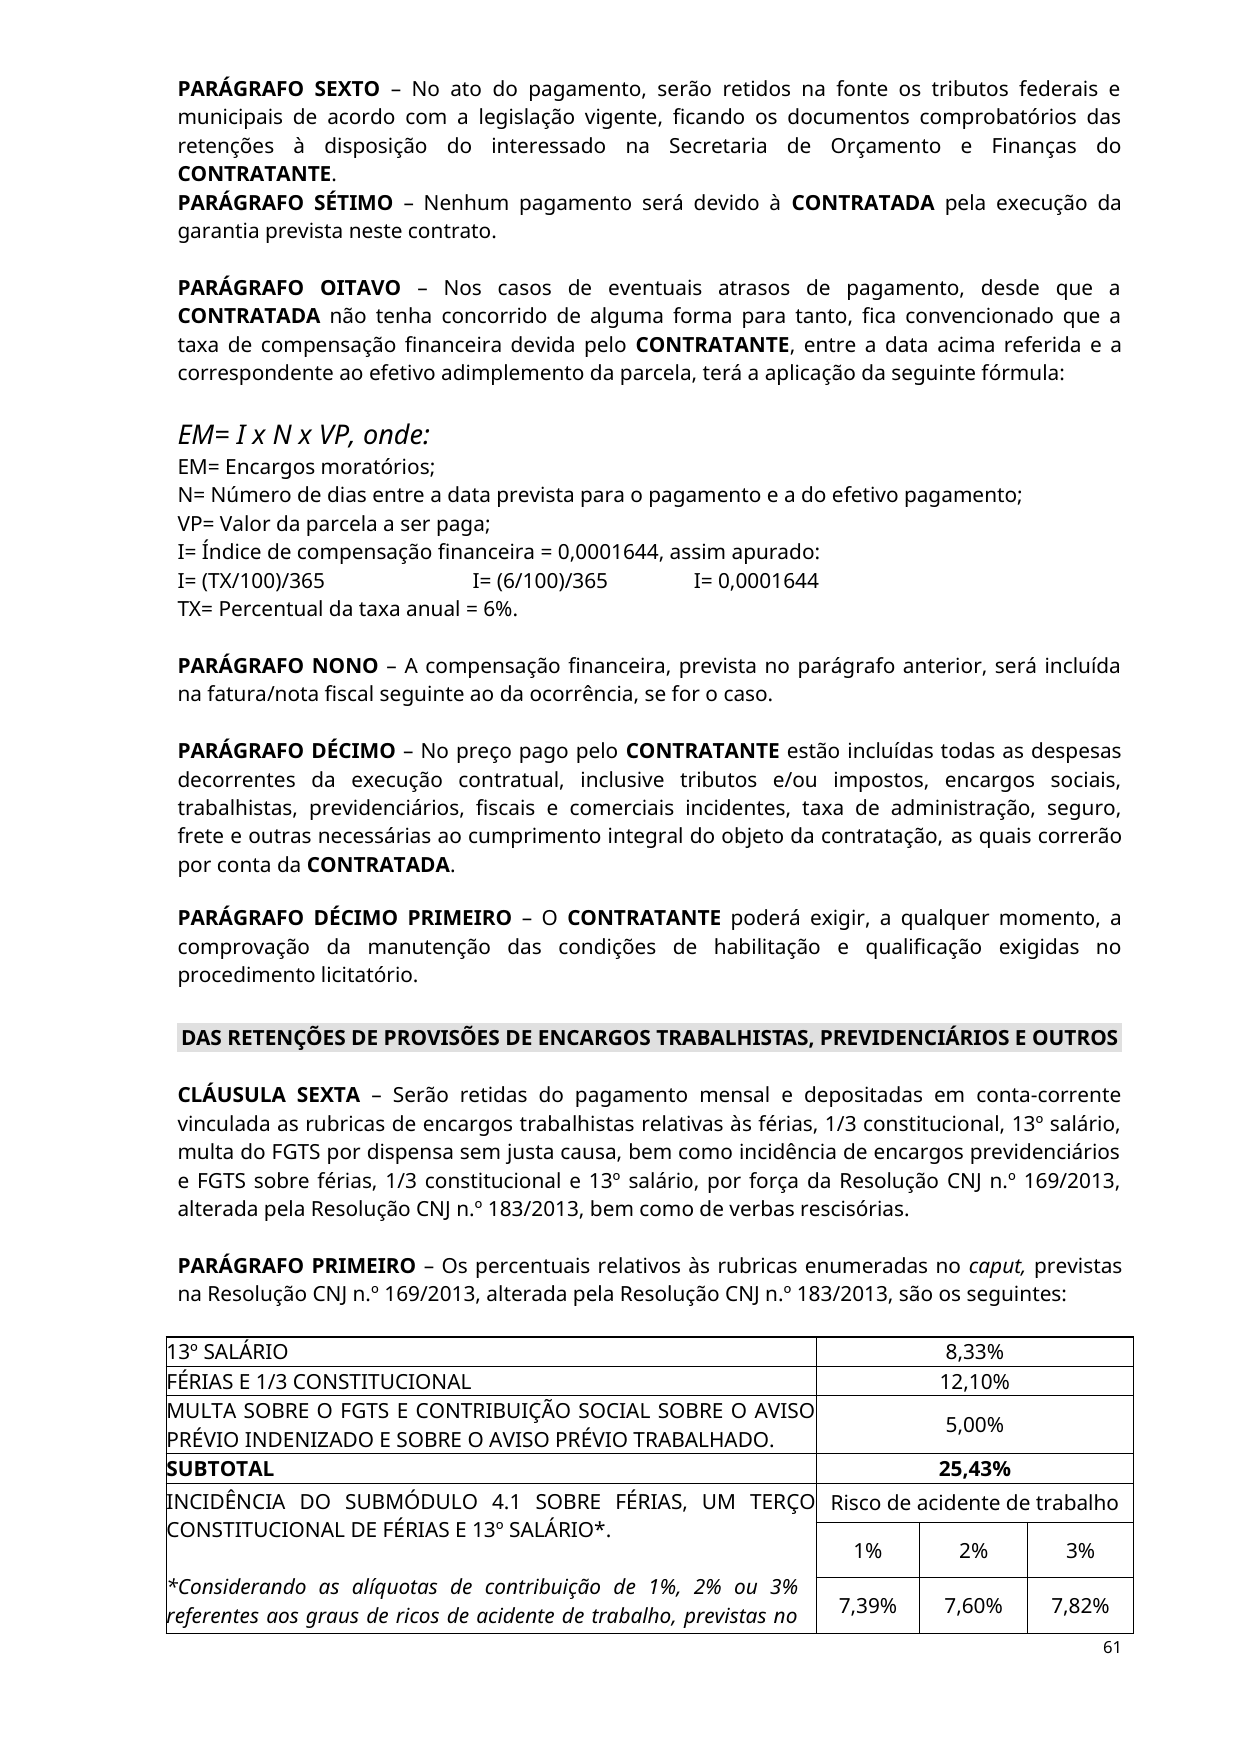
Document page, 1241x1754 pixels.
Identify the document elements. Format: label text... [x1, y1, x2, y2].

text VP= Valor da parcela a ser paga; [177, 509, 1122, 537]
text PARÁGRAFO NONO – A compensação financeira, prevista no parágrafo anterior, será incluída na fatura/nota fiscal seguinte ao da ocorrência, se for o caso. [177, 651, 1122, 708]
text PARÁGRAFO SEXTO – No ato do pagamento, serão retidos na fonte os tributos federais e municipais de acordo com a legislação vigente, ficando os documentos comprobatórios das retenções à disposição do interessado na Secretaria de Orçamento e Finanças do CONTRATANTE. [177, 74, 1122, 188]
text I= Índice de compensação financeira = 0,0001644, assim apurado: [177, 537, 1122, 566]
subtitle PARÁGRAFO DÉCIMO – No preço pago pelo CONTRATANTE estão incluídas todas as despesas decorrentes da execução contratual, inclusive tributos e/ou impostos, encargos sociais, trabalhistas, previdenciários, fiscais e comerciais incidentes, taxa de administração, seguro, frete e outras necessárias ao cumprimento integral do objeto da contratação, as quais correrão por conta da CONTRATADA. [177, 736, 1122, 878]
table_header 13º SALÁRIO [167, 1338, 816, 1366]
table_cell 7,39% [817, 1578, 919, 1633]
text CLÁUSULA SEXTA – Serão retidas do pagamento mensal e depositadas em conta-corrente vinculada as rubricas de encargos trabalhistas relativas às férias, 1/3 constitucional, 13º salário, multa do FGTS por dispensa sem justa causa, bem como incidência de encargos previdenciários e FGTS sobre férias, 1/3 constitucional e 13º salário, por força da Resolução CNJ n.º 169/2013, alterada pela Resolução CNJ n.º 183/2013, bem como de verbas rescisórias. [177, 1080, 1122, 1223]
text PARÁGRAFO OITAVO – Nos casos de eventuais atrasos de pagamento, desde que a CONTRATADA não tenha concorrido de alguma forma para tanto, fica convencionado que a taxa de compensação financeira devida pelo CONTRATANTE, entre a data acima referida e a correspondente ao efetivo adimplemento da parcela, terá a aplicação da seguinte fórmula: [177, 273, 1122, 387]
text N= Número de dias entre a data prevista para o pagamento e a do efetivo pagamento; [177, 480, 1122, 509]
table_cell 25,43% [817, 1454, 1133, 1483]
subtitle PARÁGRAFO DÉCIMO PRIMEIRO – O CONTRATANTE poderá exigir, a qualquer momento, a comprovação da manutenção das condições de habilitação e qualificação exigidas no procedimento licitatório. [177, 903, 1122, 989]
text PARÁGRAFO SÉTIMO – Nenhum pagamento será devido à CONTRATADA pela execução da garantia prevista neste contrato. [177, 188, 1122, 244]
table_cell 12,10% [817, 1367, 1133, 1395]
text TX= Percentual da taxa anual = 6%. [177, 594, 1122, 623]
table_cell 1% [817, 1523, 919, 1577]
table_cell 7,60% [920, 1578, 1027, 1633]
table_cell FÉRIAS E 1/3 CONSTITUCIONAL [167, 1367, 816, 1395]
subtitle EM= I x N x VP, onde: [177, 415, 1122, 452]
table_header 8,33% [817, 1338, 1133, 1366]
table_cell INCIDÊNCIA DO SUBMÓDULO 4.1 SOBRE FÉRIAS, UM TERÇO CONSTITUCIONAL DE FÉRIAS E 13º SALÁRIO*. *Considerando as alíquotas de contribuição de 1%, 2% ou 3% referentes aos graus de ricos de acidente de trabalho, previstas no art. 22, inciso II, da Lei nº 8.212/91. [167, 1484, 816, 1633]
table_cell 3% [1028, 1523, 1133, 1577]
table_cell 5,00% [817, 1396, 1133, 1453]
subtitle DAS RETENÇÕES DE PROVISÕES DE ENCARGOS TRABALHISTAS, PREVIDENCIÁRIOS E OUTROS [177, 1023, 1122, 1052]
table_cell Risco de acidente de trabalho [817, 1484, 1133, 1522]
text EM= Encargos moratórios; [177, 452, 1122, 480]
text I= (TX/100)/365 I= (6/100)/365 I= 0,0001644 [177, 566, 1122, 594]
table_cell SUBTOTAL [167, 1454, 816, 1483]
table_cell MULTA SOBRE O FGTS E CONTRIBUIÇÃO SOCIAL SOBRE O AVISO PRÉVIO INDENIZADO E SOBRE O AVISO PRÉVIO TRABALHADO. [167, 1396, 816, 1453]
table_cell 2% [920, 1523, 1027, 1577]
table_cell 7,82% [1028, 1578, 1133, 1633]
text PARÁGRAFO PRIMEIRO – Os percentuais relativos às rubricas enumeradas no caput, previstas na Resolução CNJ n.º 169/2013, alterada pela Resolução CNJ n.º 183/2013, são os seguintes: [177, 1251, 1122, 1308]
